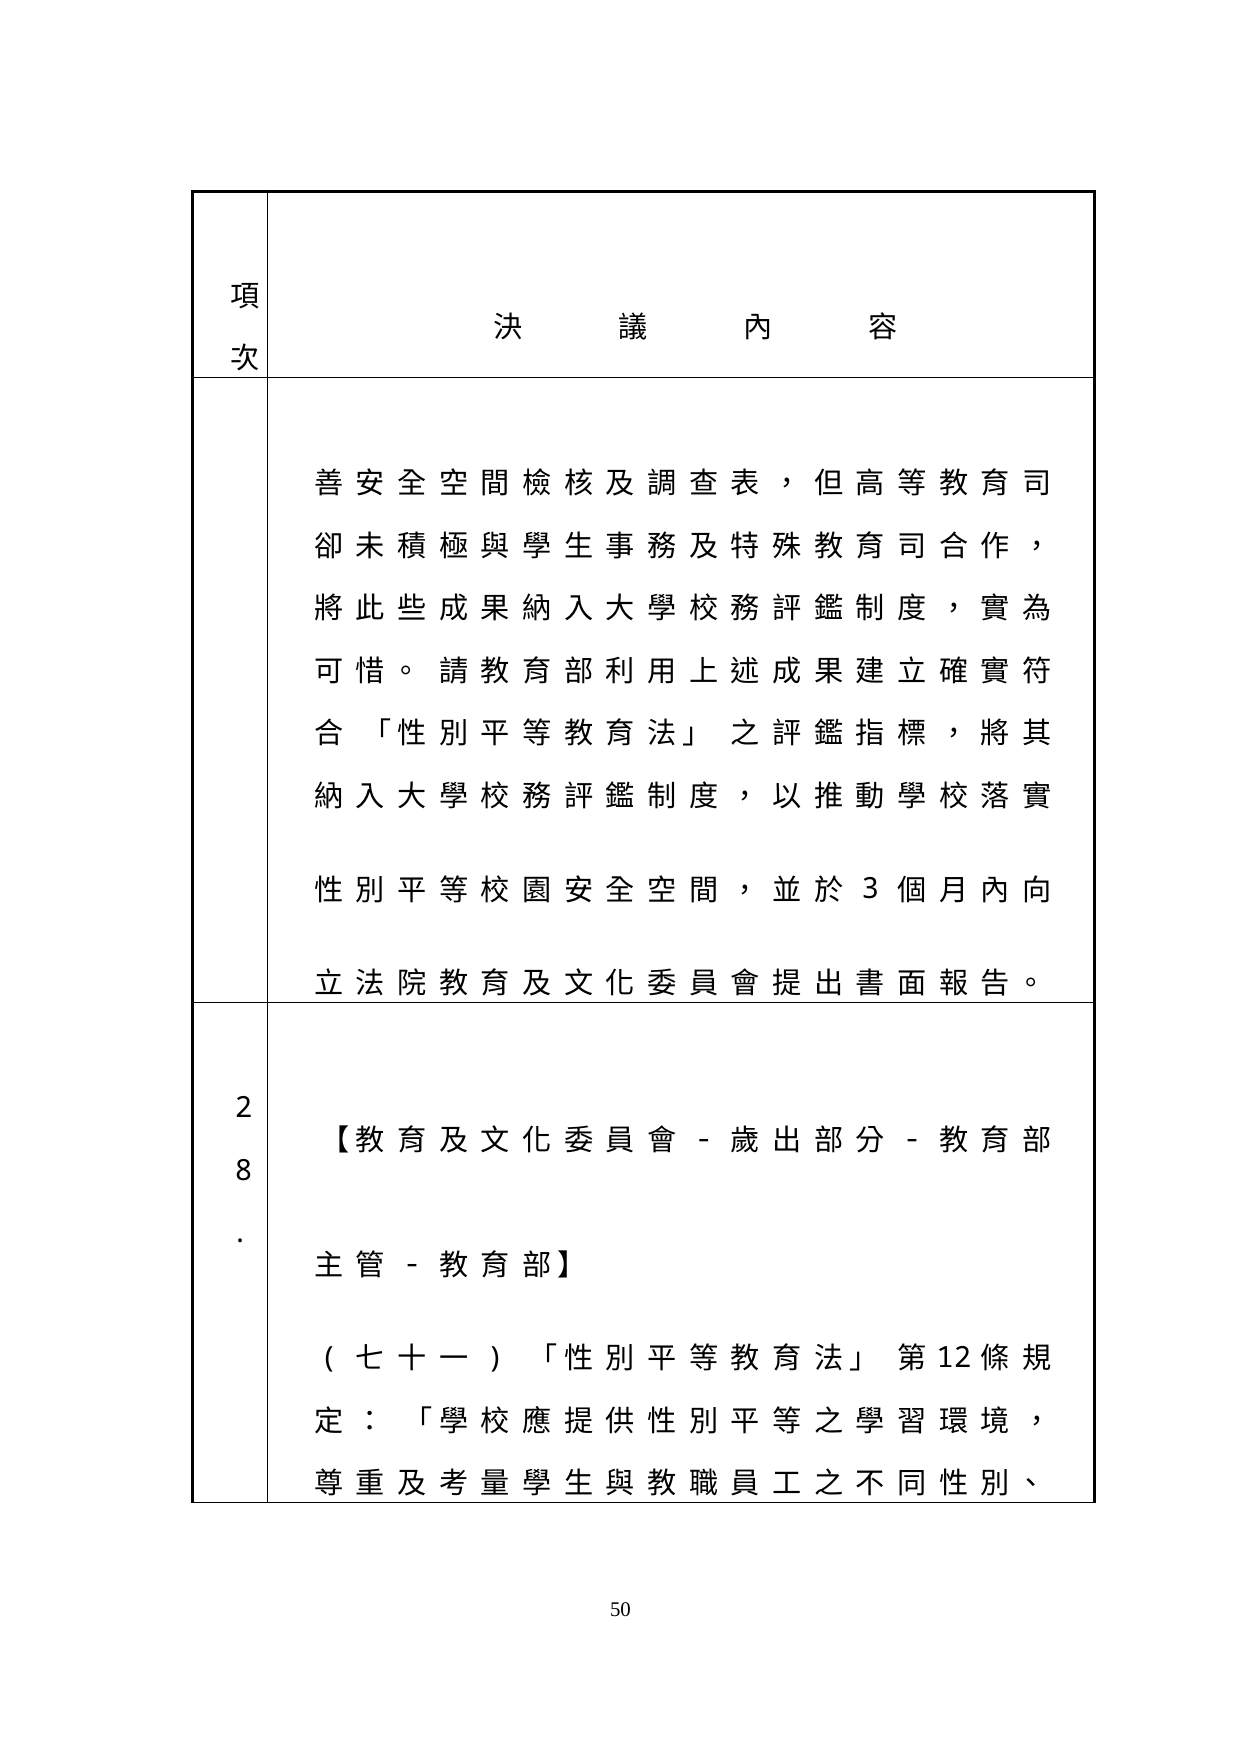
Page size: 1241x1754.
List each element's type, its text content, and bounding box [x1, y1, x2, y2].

table_cell 善安全空間檢核及調查表，但高等教育司卻未積極與學生事務及特殊教育司合作，將此些成果納入大學校務評鑑制度，實為可惜。請教育部利用上述成果建立確實符合「性別平等教育法」之評鑑指標，將其納入大學校務評鑑制度，以推動學校落實性別平等校園安全空間，並於3個月內向立法院教育及文化委員會提出書面報告。 [268, 378, 1093, 1002]
table_cell [194, 378, 267, 1002]
table_cell 【教育及文化委員會-歲出部分-教育部主管-教育部】 (七十一)「性別平等教育法」第12條規定：「學校應提供性別平等之學習環境，尊重及考量學生與教職員工之不同性別、 [268, 1003, 1093, 1502]
table_cell 28. [194, 1003, 267, 1502]
table_header 決 議 內 容 [268, 193, 1093, 377]
table_header 項次 [194, 193, 267, 377]
